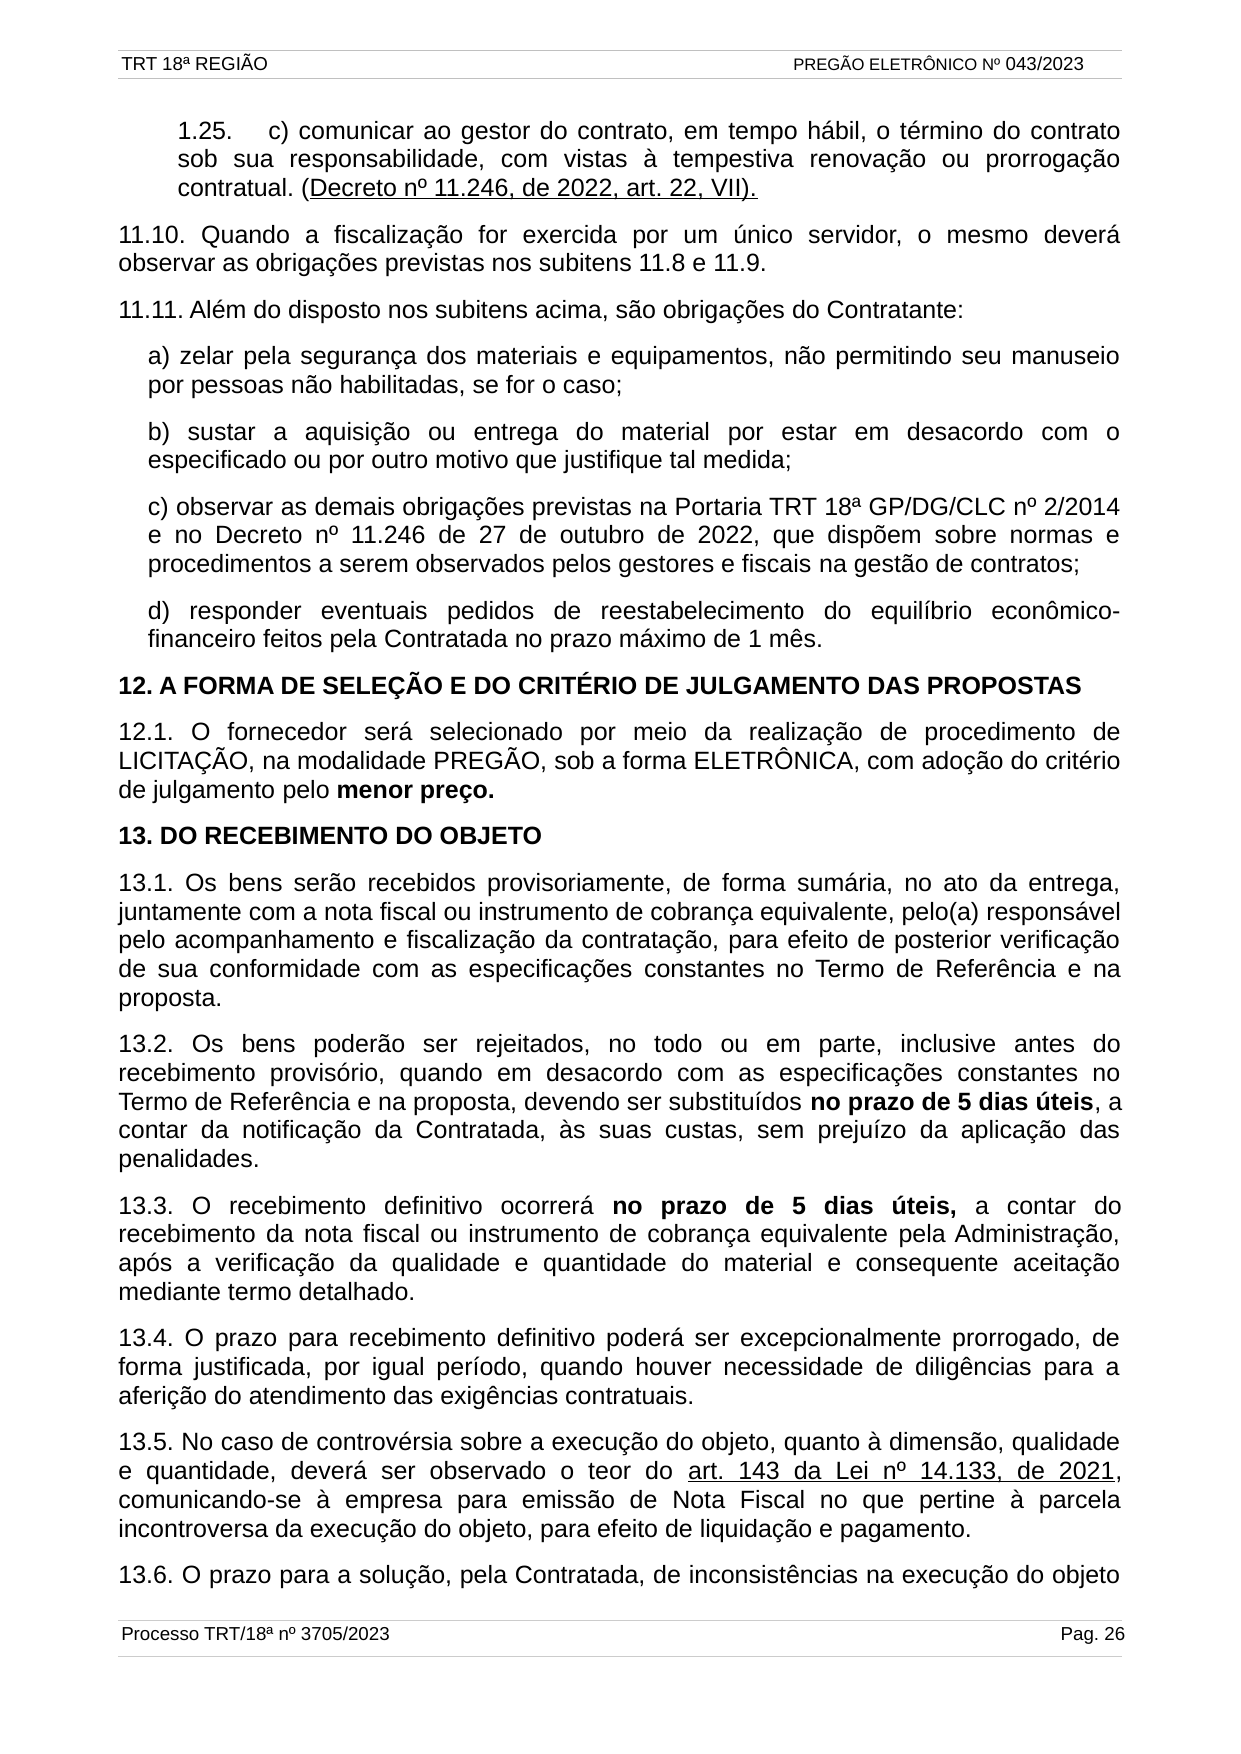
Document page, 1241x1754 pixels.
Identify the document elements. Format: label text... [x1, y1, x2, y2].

text 13.5. No caso de controvérsia sobre a execução do objeto, quanto à dimensão, qualidade e quantidade, deverá ser observado o teor do art. 143 da Lei nº 14.133, de 2021, comunicando-se à empresa para emissão de Nota Fiscal no que pertine à parcela incontroversa da execução do objeto, para efeito de liquidação e pagamento. [118, 1427, 1122, 1542]
text 12. A FORMA DE SELEÇÃO E DO CRITÉRIO DE JULGAMENTO DAS PROPOSTAS [118, 671, 1122, 699]
text 13. DO RECEBIMENTO DO OBJETO [118, 821, 1122, 850]
text 11.10. Quando a fiscalização for exercida por um único servidor, o mesmo deverá observar as obrigações previstas nos subitens 11.8 e 11.9. [118, 219, 1122, 277]
text 13.6. O prazo para a solução, pela Contratada, de inconsistências na execução do objeto [118, 1560, 1122, 1589]
text b) sustar a aquisição ou entrega do material por estar em desacordo com o especificado ou por outro motivo que justifique tal medida; [148, 416, 1122, 474]
text c) observar as demais obrigações previstas na Portaria TRT 18ª GP/DG/CLC nº 2/2014 e no Decreto nº 11.246 de 27 de outubro de 2022, que dispõem sobre normas e procedimentos a serem observados pelos gestores e fiscais na gestão de contratos; [148, 492, 1122, 578]
text 13.2. Os bens poderão ser rejeitados, no todo ou em parte, inclusive antes do recebimento provisório, quando em desacordo com as especificações constantes no Termo de Referência e na proposta, devendo ser substituídos no prazo de 5 dias úteis, a contar da notificação da Contratada, às suas custas, sem prejuízo da aplicação das penalidades. [118, 1029, 1122, 1173]
text 12.1. O fornecedor será selecionado por meio da realização de procedimento de LICITAÇÃO, na modalidade PREGÃO, sob a forma ELETRÔNICA, com adoção do critério de julgamento pelo menor preço. [118, 717, 1122, 803]
text a) zelar pela segurança dos materiais e equipamentos, não permitindo seu manuseio por pessoas não habilitadas, se for o caso; [148, 341, 1122, 399]
text 13.4. O prazo para recebimento definitivo poderá ser excepcionalmente prorrogado, de forma justificada, por igual período, quando houver necessidade de diligências para a aferição do atendimento das exigências contratuais. [118, 1323, 1122, 1409]
text 13.3. O recebimento definitivo ocorrerá no prazo de 5 dias úteis, a contar do recebimento da nota fiscal ou instrumento de cobrança equivalente pela Administração, após a verificação da qualidade e quantidade do material e consequente aceitação mediante termo detalhado. [118, 1191, 1122, 1306]
text 13.1. Os bens serão recebidos provisoriamente, de forma sumária, no ato da entrega, juntamente com a nota fiscal ou instrumento de cobrança equivalente, pelo(a) responsável pelo acompanhamento e fiscalização da contratação, para efeito de posterior verificação de sua conformidade com as especificações constantes no Termo de Referência e na proposta. [118, 868, 1122, 1011]
text 11.11. Além do disposto nos subitens acima, são obrigações do Contratante: [118, 295, 1122, 323]
list c) comunicar ao gestor do contrato, em tempo hábil, o término do contrato sob sua responsabilidade, com vistas à tempestiva renovação ou prorrogação contratual. (Decreto nº 11.246, de 2022, art. 22, VII). [177, 116, 1122, 202]
text d) responder eventuais pedidos de reestabelecimento do equilíbrio econômico-financeiro feitos pela Contratada no prazo máximo de 1 mês. [148, 596, 1122, 653]
